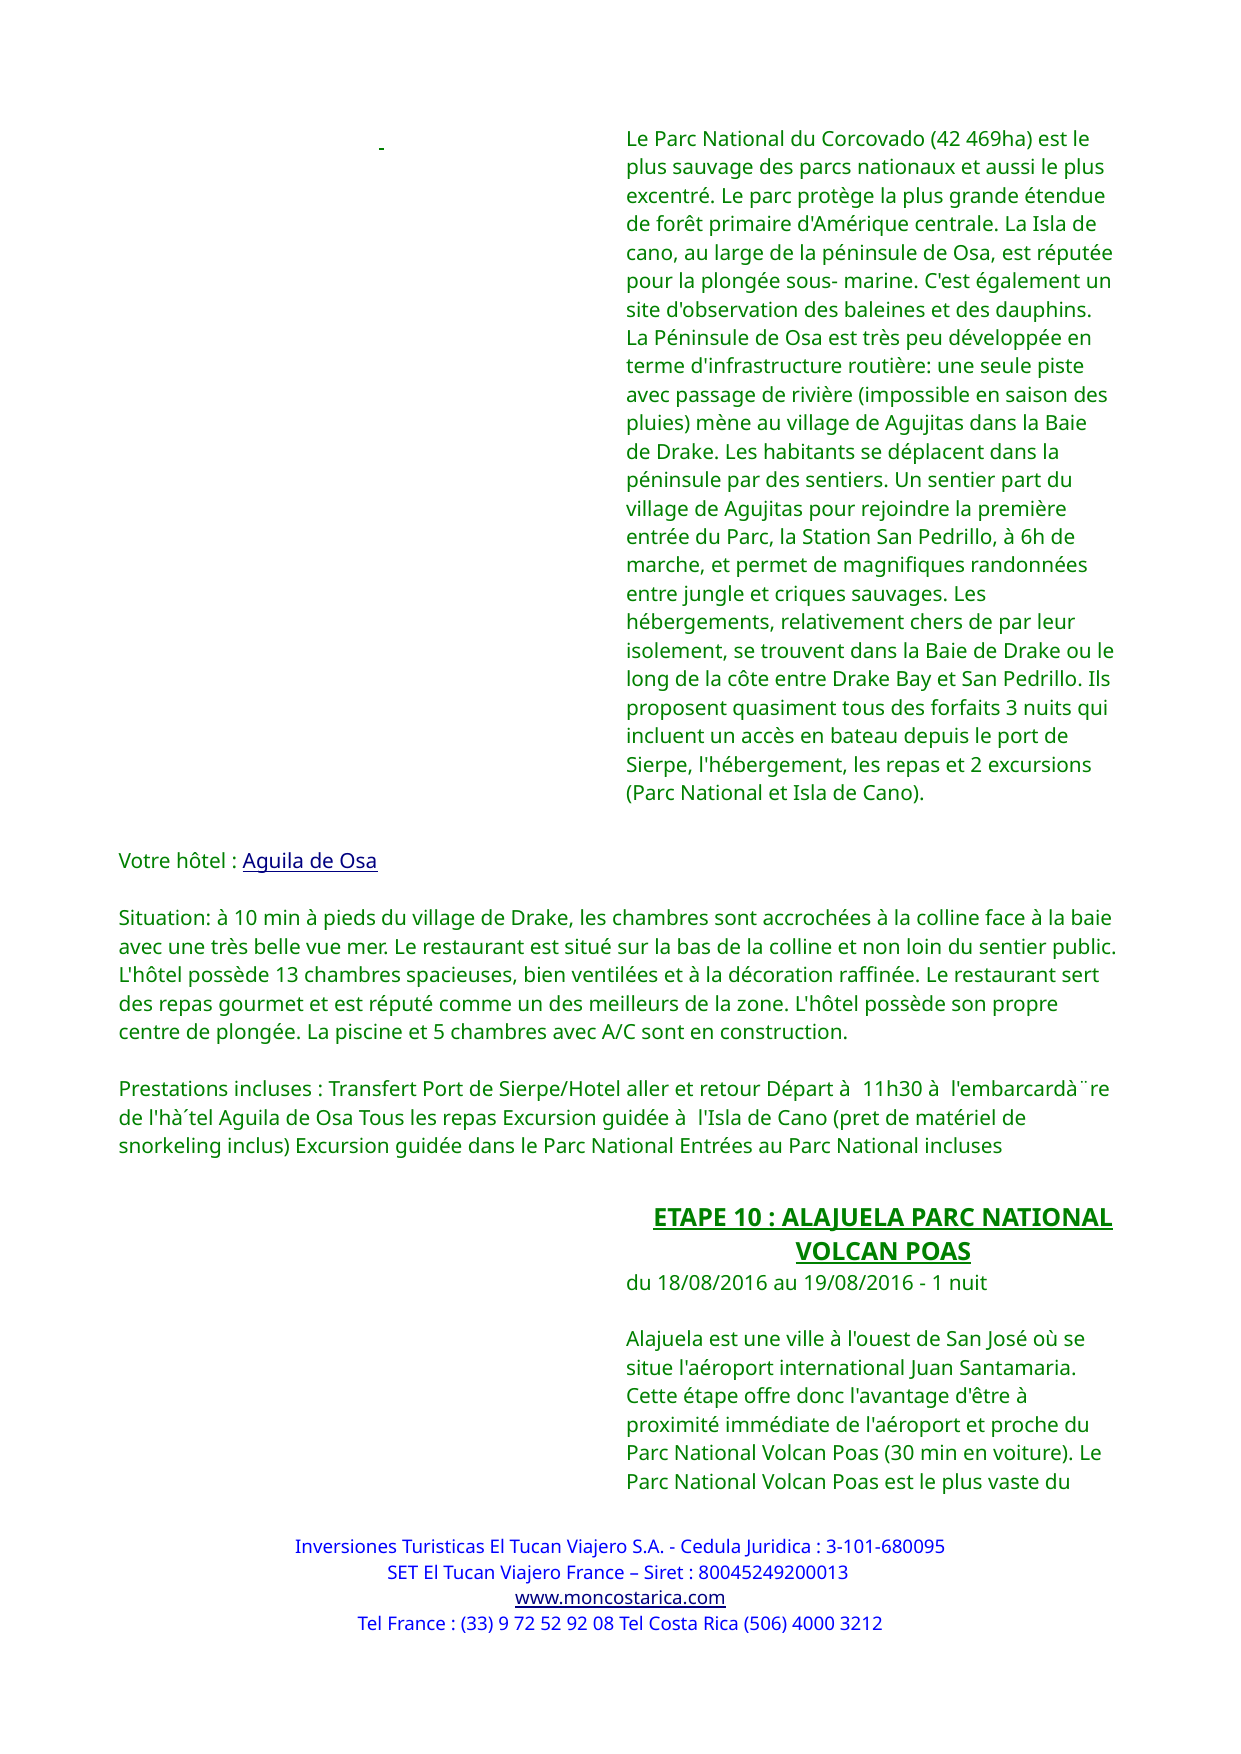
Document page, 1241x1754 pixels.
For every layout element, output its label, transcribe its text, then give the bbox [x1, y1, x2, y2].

text Votre hôtel : Aguila de Osa [118, 846, 1122, 875]
text Situation: à 10 min à pieds du village de Drake, les chambres sont accrochées à la colline face à la baie avec une très belle vue mer. Le restaurant est situé sur la bas de la colline et non loin du sentier public. L'hôtel possède 13 chambres spacieuses, bien ventilées et à la décoration raffinée. Le restaurant sert des repas gourmet et est réputé comme un des meilleurs de la zone. L'hôtel possède son propre centre de plongée. La piscine et 5 chambres avec A/C sont en construction. [118, 903, 1122, 1046]
table_header [118, 118, 620, 812]
text Prestations incluses : Transfert Port de Sierpe/Hotel aller et retour Départ à 11h30 à l'embarcardà¨re de l'hà´tel Aguila de Osa Tous les repas Excursion guidée à l'Isla de Cano (pret de matériel de snorkeling inclus) Excursion guidée dans le Parc National Entrées au Parc National incluses [118, 1074, 1122, 1160]
table_header Le Parc National du Corcovado (42 469ha) est le plus sauvage des parcs nationaux et aussi le plus excentré. Le parc protège la plus grande étendue de forêt primaire d'Amérique centrale. La Isla de cano, au large de la péninsule de Osa, est réputée pour la plongée sous- marine. C'est également un site d'observation des baleines et des dauphins. La Péninsule de Osa est très peu développée en terme d'infrastructure routière: une seule piste avec passage de rivière (impossible en saison des pluies) mène au village de Agujitas dans la Baie de Drake. Les habitants se déplacent dans la péninsule par des sentiers. Un sentier part du village de Agujitas pour rejoindre la première entrée du Parc, la Station San Pedrillo, à 6h de marche, et permet de magnifiques randonnées entre jungle et criques sauvages. Les hébergements, relativement chers de par leur isolement, se trouvent dans la Baie de Drake ou le long de la côte entre Drake Bay et San Pedrillo. Ils proposent quasiment tous des forfaits 3 nuits qui incluent un accès en bateau depuis le port de Sierpe, l'hébergement, les repas et 2 excursions (Parc National et Isla de Cano). [620, 118, 1122, 812]
table_header [118, 1194, 620, 1501]
table_header ETAPE 10 : ALAJUELA PARC NATIONAL VOLCAN POAS du 18/08/2016 au 19/08/2016 - 1 nuit Alajuela est une ville à l'ouest de San José où se situe l'aéroport international Juan Santamaria. Cette étape offre donc l'avantage d'être à proximité immédiate de l'aéroport et proche du Parc National Volcan Poas (30 min en voiture). Le Parc National Volcan Poas est le plus vaste du [620, 1194, 1122, 1501]
